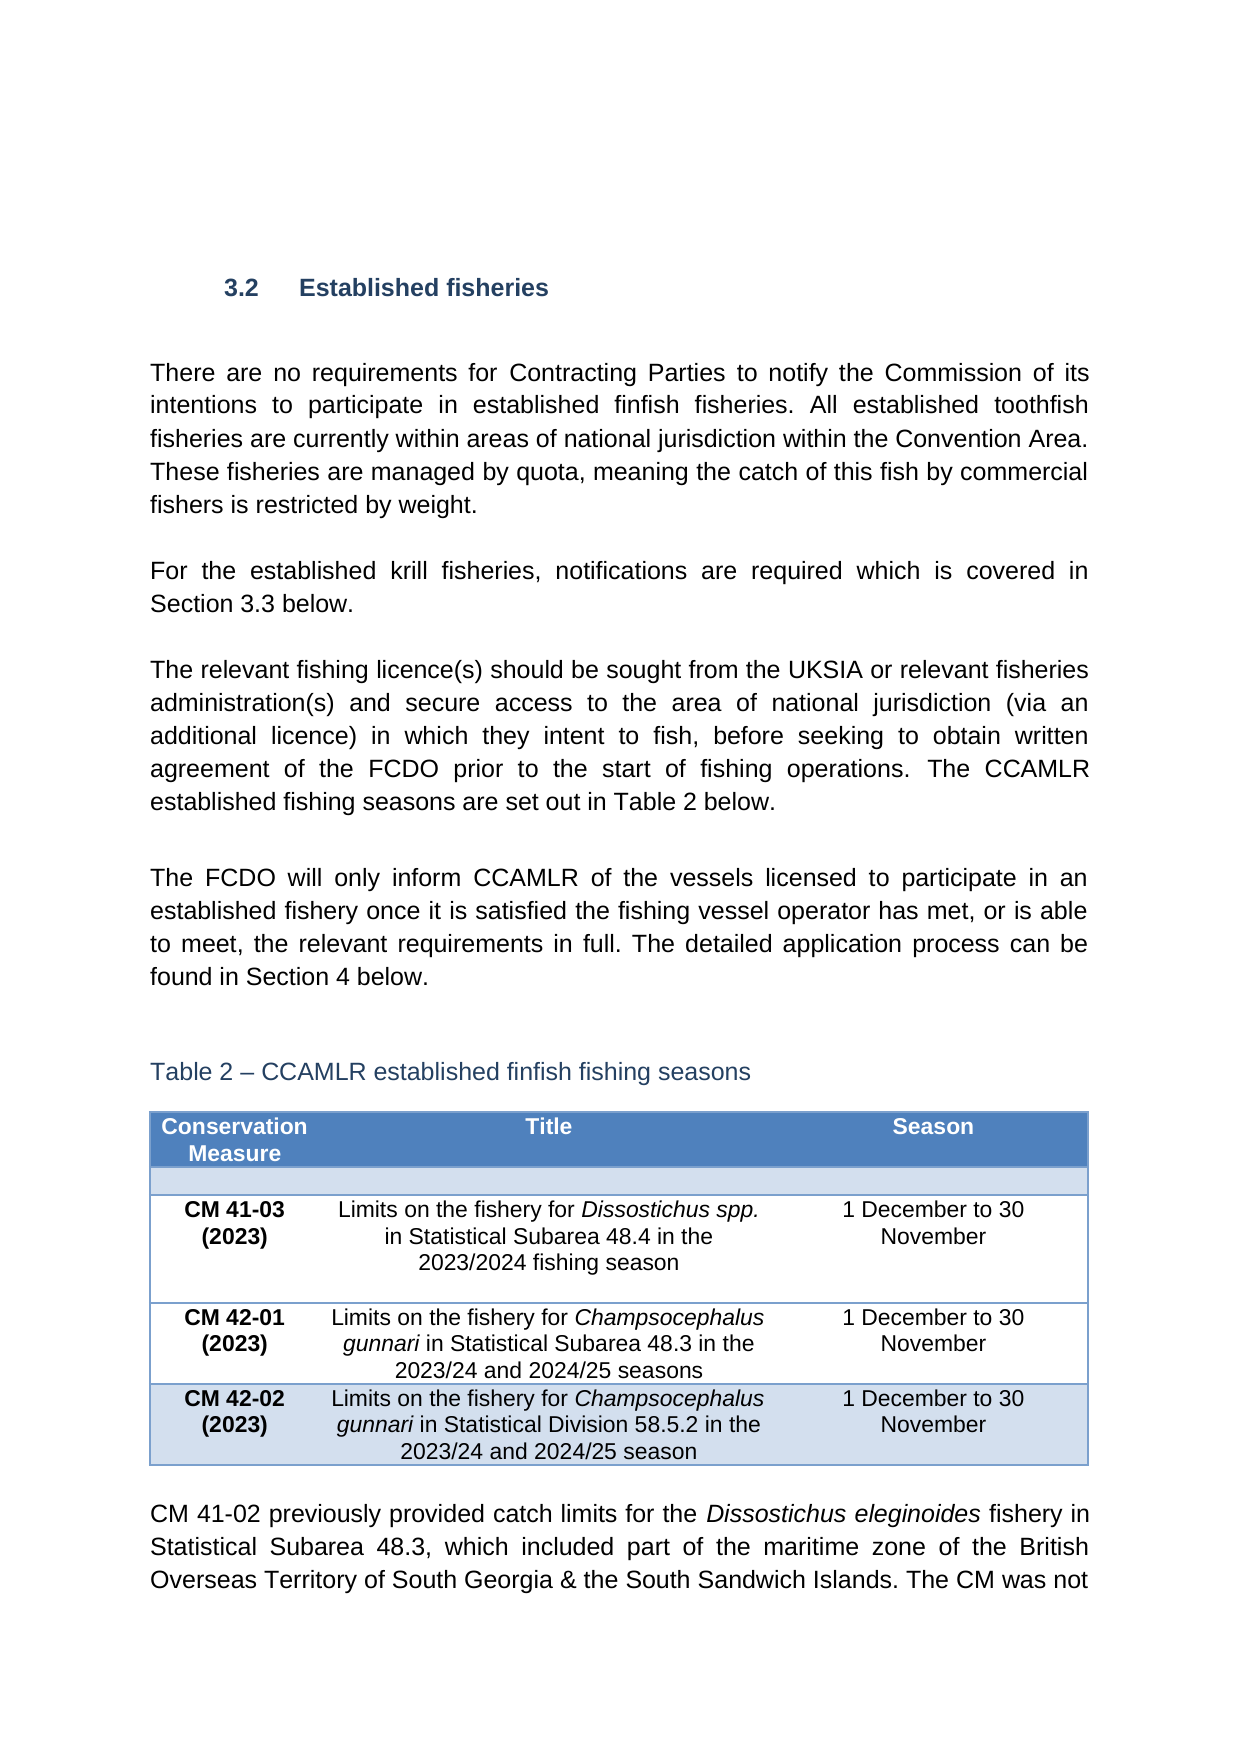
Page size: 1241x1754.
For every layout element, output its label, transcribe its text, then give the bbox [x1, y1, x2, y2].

table_cell [319, 1168, 778, 1194]
subtitle Established fisheries [224, 273, 1090, 302]
text The relevant fishing licence(s) should be sought from the UKSIA or relevant fisheries administration(s) and secure access to the area of national jurisdiction (via an additional licence) in which they intent to fish, before seeking to obtain written agreement of the FCDO prior to the start of fishing operations. The CCAMLR established fishing seasons are set out in Table 2 below. [150, 655, 1090, 816]
text There are no requirements for Contracting Parties to notify the Commission of its intentions to participate in established finfish fisheries. All established toothfish fisheries are currently within areas of national jurisdiction within the Convention Area. These fisheries are managed by quota, meaning the catch of this fish by commercial fishers is restricted by weight. [150, 357, 1090, 518]
text CM 41-02 previously provided catch limits for the Dissostichus eleginoides fishery in Statistical Subarea 48.3, which included part of the maritime zone of the British Overseas Territory of South Georgia & the South Sandwich Islands. The CM was not [150, 1499, 1090, 1594]
table_cell 1 December to 30 November [778, 1304, 1087, 1383]
table_header Conservation Measure [151, 1113, 319, 1166]
table_cell [778, 1168, 1087, 1194]
table_cell CM 42-01 (2023) [151, 1304, 319, 1383]
table_cell Limits on the fishery for Dissostichus spp. in Statistical Subarea 48.4 in the 2023/2024 fishing season [319, 1196, 778, 1302]
table_header Title [319, 1113, 778, 1166]
table_cell 1 December to 30 November [778, 1385, 1087, 1464]
subtitle Table 2 – CCAMLR established finfish fishing seasons [150, 1057, 1090, 1086]
table_cell [151, 1168, 319, 1194]
text For the established krill fisheries, notifications are required which is covered in Section 3.3 below. [150, 556, 1090, 617]
table_cell 1 December to 30 November [778, 1196, 1087, 1302]
text The FCDO will only inform CCAMLR of the vessels licensed to participate in an established fishery once it is satisfied the fishing vessel operator has met, or is able to meet, the relevant requirements in full. The detailed application process can be found in Section 4 below. [150, 863, 1090, 991]
table_cell CM 42-02 (2023) [151, 1385, 319, 1464]
table_cell CM 41-03 (2023) [151, 1196, 319, 1302]
table_cell Limits on the fishery for Champsocephalus gunnari in Statistical Subarea 48.3 in the 2023/24 and 2024/25 seasons [319, 1304, 778, 1383]
table_cell Limits on the fishery for Champsocephalus gunnari in Statistical Division 58.5.2 in the 2023/24 and 2024/25 season [319, 1385, 778, 1464]
table_header Season [778, 1113, 1087, 1166]
